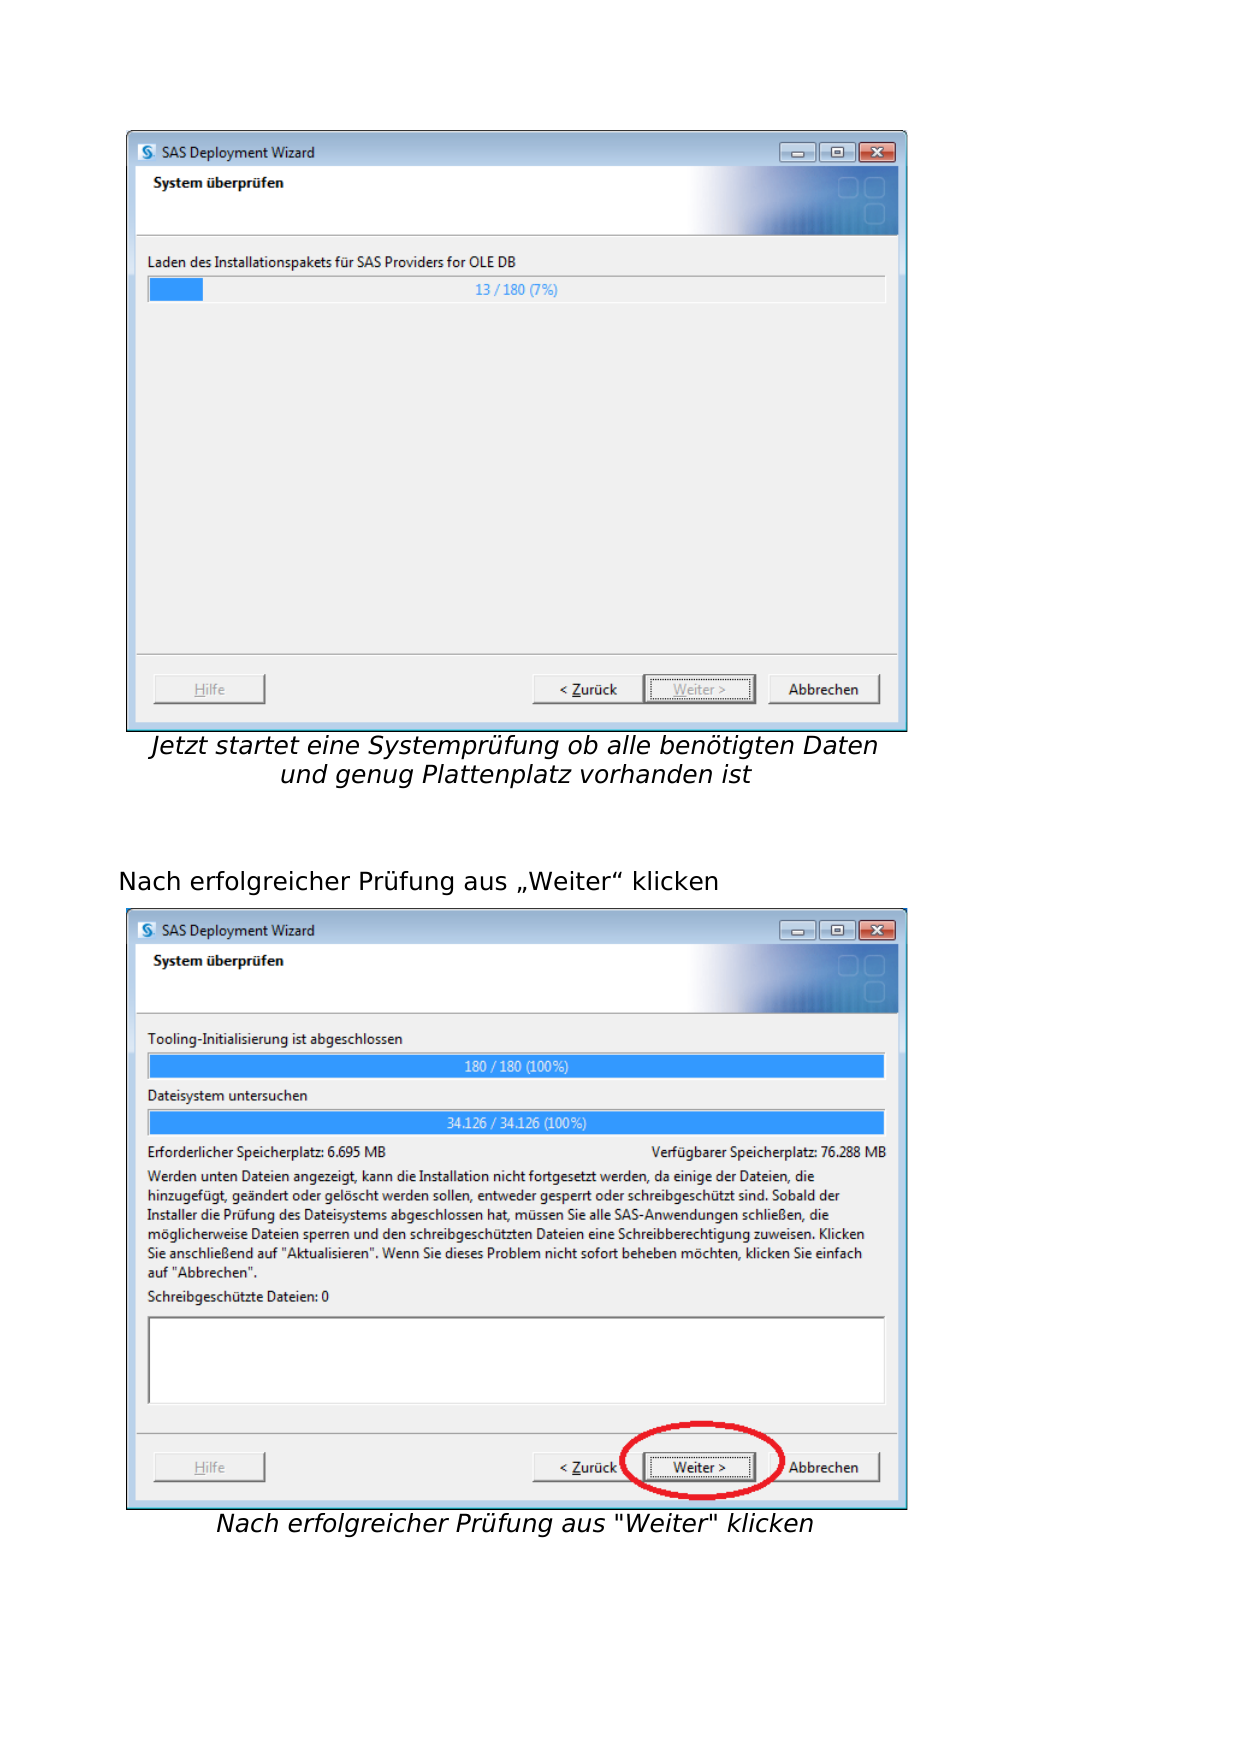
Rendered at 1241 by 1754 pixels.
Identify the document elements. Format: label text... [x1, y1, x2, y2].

text [118, 118, 1122, 854]
picture [126, 908, 908, 1510]
text Nach erfolgreicher Prüfung aus "Weiter" klicken [126, 1510, 907, 1538]
picture [126, 130, 908, 732]
text Nach erfolgreicher Prüfung aus „Weiter“ klicken [118, 867, 1122, 1603]
text Jetzt startet eine Systemprüfung ob alle benötigten Daten und genug Plattenplatz vorhanden ist [126, 732, 907, 790]
